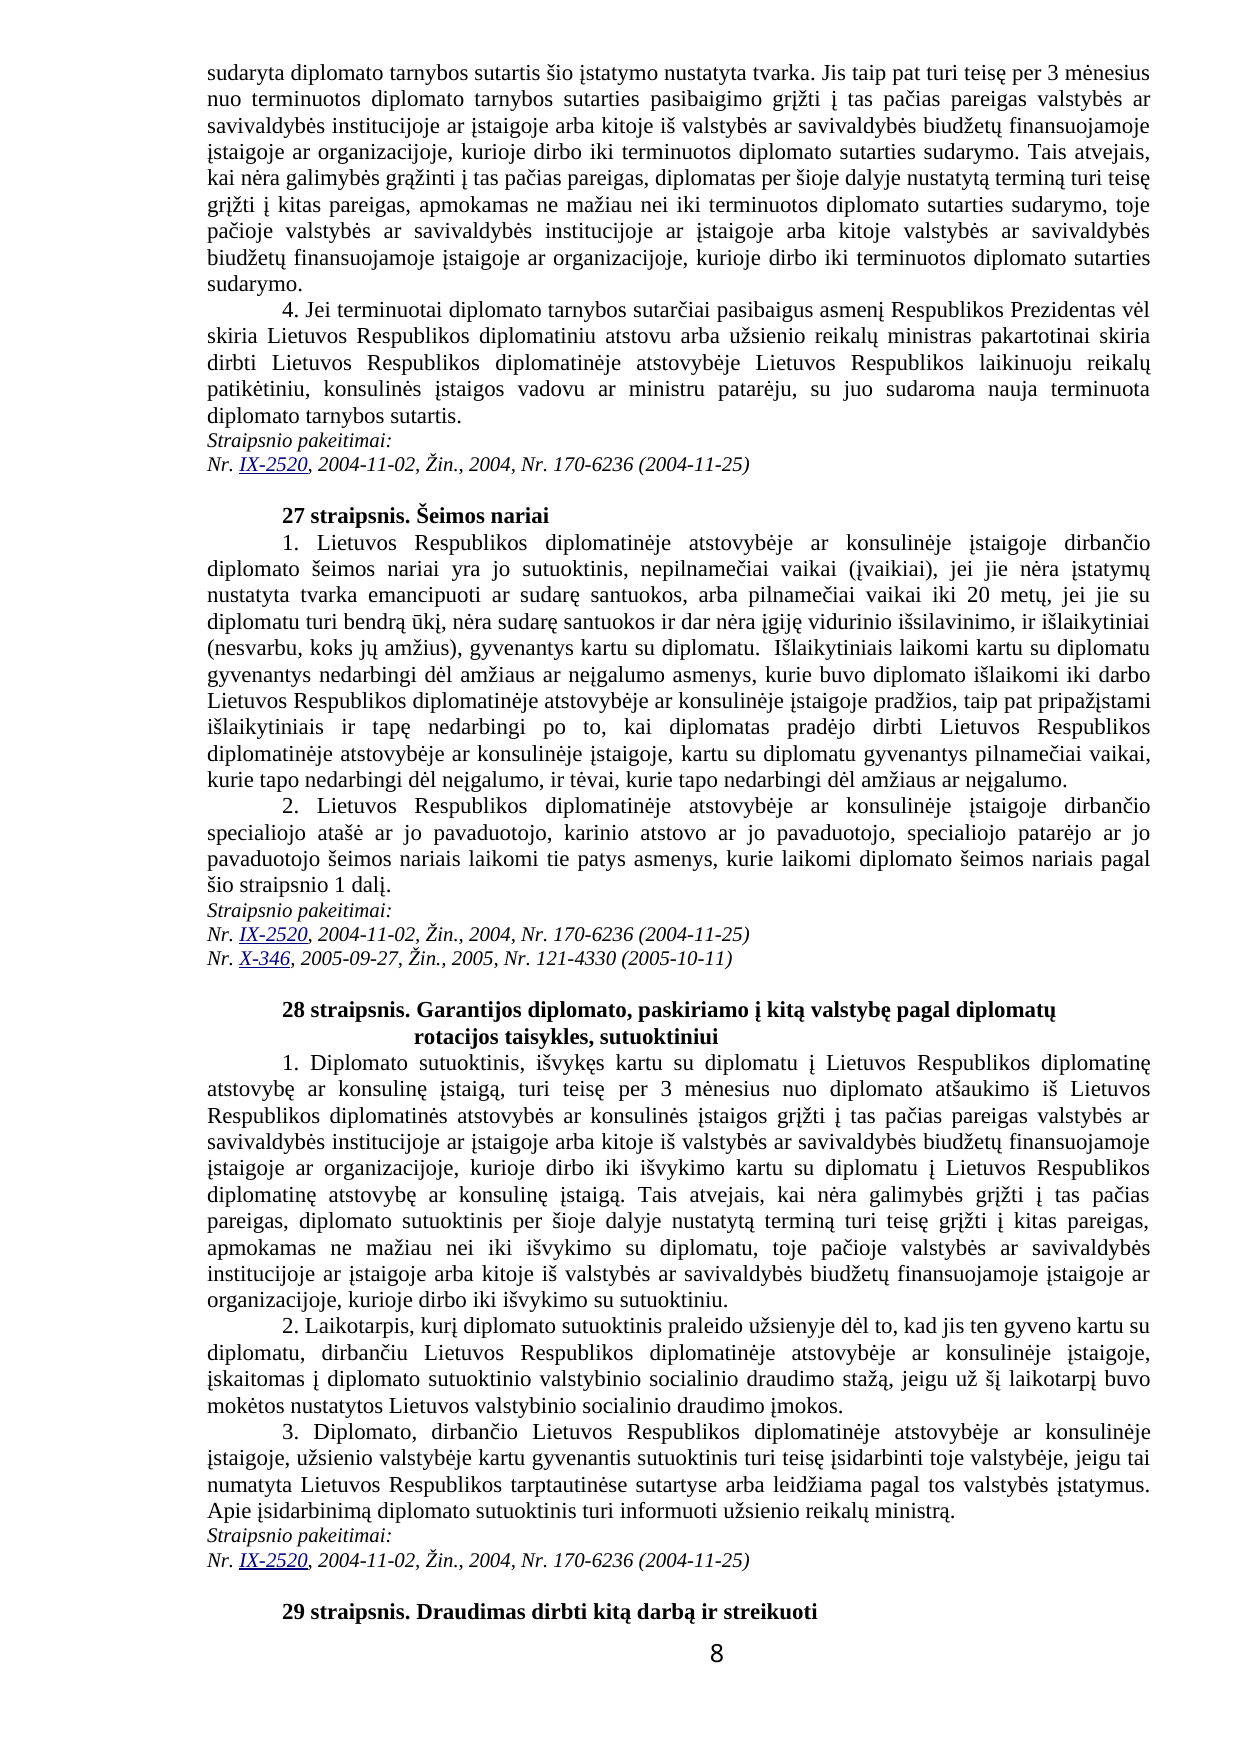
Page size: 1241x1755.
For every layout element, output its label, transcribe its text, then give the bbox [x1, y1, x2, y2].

text Straipsnio pakeitimai: [207, 898, 1152, 922]
text 1. Lietuvos Respublikos diplomatinėje atstovybėje ar konsulinėje įstaigoje dirbančio diplomato šeimos nariai yra jo sutuoktinis, nepilnamečiai vaikai (įvaikiai), jei jie nėra įstatymų nustatyta tvarka emancipuoti ar sudarę santuokos, arba pilnamečiai vaikai iki 20 metų, jei jie su diplomatu turi bendrą ūkį, nėra sudarę santuokos ir dar nėra įgiję vidurinio išsilavinimo, ir išlaikytiniai (nesvarbu, koks jų amžius), gyvenantys kartu su diplomatu. Išlaikytiniais laikomi kartu su diplomatu gyvenantys nedarbingi dėl amžiaus ar neįgalumo asmenys, kurie buvo diplomato išlaikomi iki darbo Lietuvos Respublikos diplomatinėje atstovybėje ar konsulinėje įstaigoje pradžios, taip pat pripažįstami išlaikytiniais ir tapę nedarbingi po to, kai diplomatas pradėjo dirbti Lietuvos Respublikos diplomatinėje atstovybėje ar konsulinėje įstaigoje, kartu su diplomatu gyvenantys pilnamečiai vaikai, kurie tapo nedarbingi dėl neįgalumo, ir tėvai, kurie tapo nedarbingi dėl amžiaus ar neįgalumo. [207, 529, 1152, 792]
text Nr. IX-2520, 2004-11-02, Žin., 2004, Nr. 170-6236 (2004-11-25) [207, 452, 1152, 476]
text Nr. X-346, 2005-09-27, Žin., 2005, Nr. 121-4330 (2005-10-11) [207, 946, 1152, 970]
text Nr. IX-2520, 2004-11-02, Žin., 2004, Nr. 170-6236 (2004-11-25) [207, 922, 1152, 946]
text 29 straipsnis. Draudimas dirbti kitą darbą ir streikuoti [207, 1598, 1152, 1624]
text 3. Diplomato, dirbančio Lietuvos Respublikos diplomatinėje atstovybėje ar konsulinėje įstaigoje, užsienio valstybėje kartu gyvenantis sutuoktinis turi teisę įsidarbinti toje valstybėje, jeigu tai numatyta Lietuvos Respublikos tarptautinėse sutartyse arba leidžiama pagal tos valstybės įstatymus. Apie įsidarbinimą diplomato sutuoktinis turi informuoti užsienio reikalų ministrą. [207, 1418, 1152, 1523]
text 4. Jei terminuotai diplomato tarnybos sutarčiai pasibaigus asmenį Respublikos Prezidentas vėl skiria Lietuvos Respublikos diplomatiniu atstovu arba užsienio reikalų ministras pakartotinai skiria dirbti Lietuvos Respublikos diplomatinėje atstovybėje Lietuvos Respublikos laikinuoju reikalų patikėtiniu, konsulinės įstaigos vadovu ar ministru patarėju, su juo sudaroma nauja terminuota diplomato tarnybos sutartis. [207, 296, 1152, 428]
text Straipsnio pakeitimai: [207, 1523, 1152, 1547]
text 1. Diplomato sutuoktinis, išvykęs kartu su diplomatu į Lietuvos Respublikos diplomatinę atstovybę ar konsulinę įstaigą, turi teisę per 3 mėnesius nuo diplomato atšaukimo iš Lietuvos Respublikos diplomatinės atstovybės ar konsulinės įstaigos grįžti į tas pačias pareigas valstybės ar savivaldybės institucijoje ar įstaigoje arba kitoje iš valstybės ar savivaldybės biudžetų finansuojamoje įstaigoje ar organizacijoje, kurioje dirbo iki išvykimo kartu su diplomatu į Lietuvos Respublikos diplomatinę atstovybę ar konsulinę įstaigą. Tais atvejais, kai nėra galimybės grįžti į tas pačias pareigas, diplomato sutuoktinis per šioje dalyje nustatytą terminą turi teisę grįžti į kitas pareigas, apmokamas ne mažiau nei iki išvykimo su diplomatu, toje pačioje valstybės ar savivaldybės institucijoje ar įstaigoje arba kitoje iš valstybės ar savivaldybės biudžetų finansuojamoje įstaigoje ar organizacijoje, kurioje dirbo iki išvykimo su sutuoktiniu. [207, 1049, 1152, 1313]
text 2. Laikotarpis, kurį diplomato sutuoktinis praleido užsienyje dėl to, kad jis ten gyveno kartu su diplomatu, dirbančiu Lietuvos Respublikos diplomatinėje atstovybėje ar konsulinėje įstaigoje, įskaitomas į diplomato sutuoktinio valstybinio socialinio draudimo stažą, jeigu už šį laikotarpį buvo mokėtos nustatytos Lietuvos valstybinio socialinio draudimo įmokos. [207, 1313, 1152, 1418]
text 27 straipsnis. Šeimos nariai [207, 502, 1152, 529]
text 28 straipsnis. Garantijos diplomato, paskiriamo į kitą valstybę pagal diplomatų [282, 996, 1152, 1023]
text sudaryta diplomato tarnybos sutartis šio įstatymo nustatyta tvarka. Jis taip pat turi teisę per 3 mėnesius nuo terminuotos diplomato tarnybos sutarties pasibaigimo grįžti į tas pačias pareigas valstybės ar savivaldybės institucijoje ar įstaigoje arba kitoje iš valstybės ar savivaldybės biudžetų finansuojamoje įstaigoje ar organizacijoje, kurioje dirbo iki terminuotos diplomato sutarties sudarymo. Tais atvejais, kai nėra galimybės grąžinti į tas pačias pareigas, diplomatas per šioje dalyje nustatytą terminą turi teisę grįžti į kitas pareigas, apmokamas ne mažiau nei iki terminuotos diplomato sutarties sudarymo, toje pačioje valstybės ar savivaldybės institucijoje ar įstaigoje arba kitoje valstybės ar savivaldybės biudžetų finansuojamoje įstaigoje ar organizacijoje, kurioje dirbo iki terminuotos diplomato sutarties sudarymo. [207, 59, 1152, 296]
text 2. Lietuvos Respublikos diplomatinėje atstovybėje ar konsulinėje įstaigoje dirbančio specialiojo atašė ar jo pavaduotojo, karinio atstovo ar jo pavaduotojo, specialiojo patarėjo ar jo pavaduotojo šeimos nariais laikomi tie patys asmenys, kurie laikomi diplomato šeimos nariais pagal šio straipsnio 1 dalį. [207, 792, 1152, 898]
text Straipsnio pakeitimai: [207, 428, 1152, 452]
text rotacijos taisykles, sutuoktiniui [413, 1023, 1152, 1049]
text Nr. IX-2520, 2004-11-02, Žin., 2004, Nr. 170-6236 (2004-11-25) [207, 1547, 1152, 1572]
